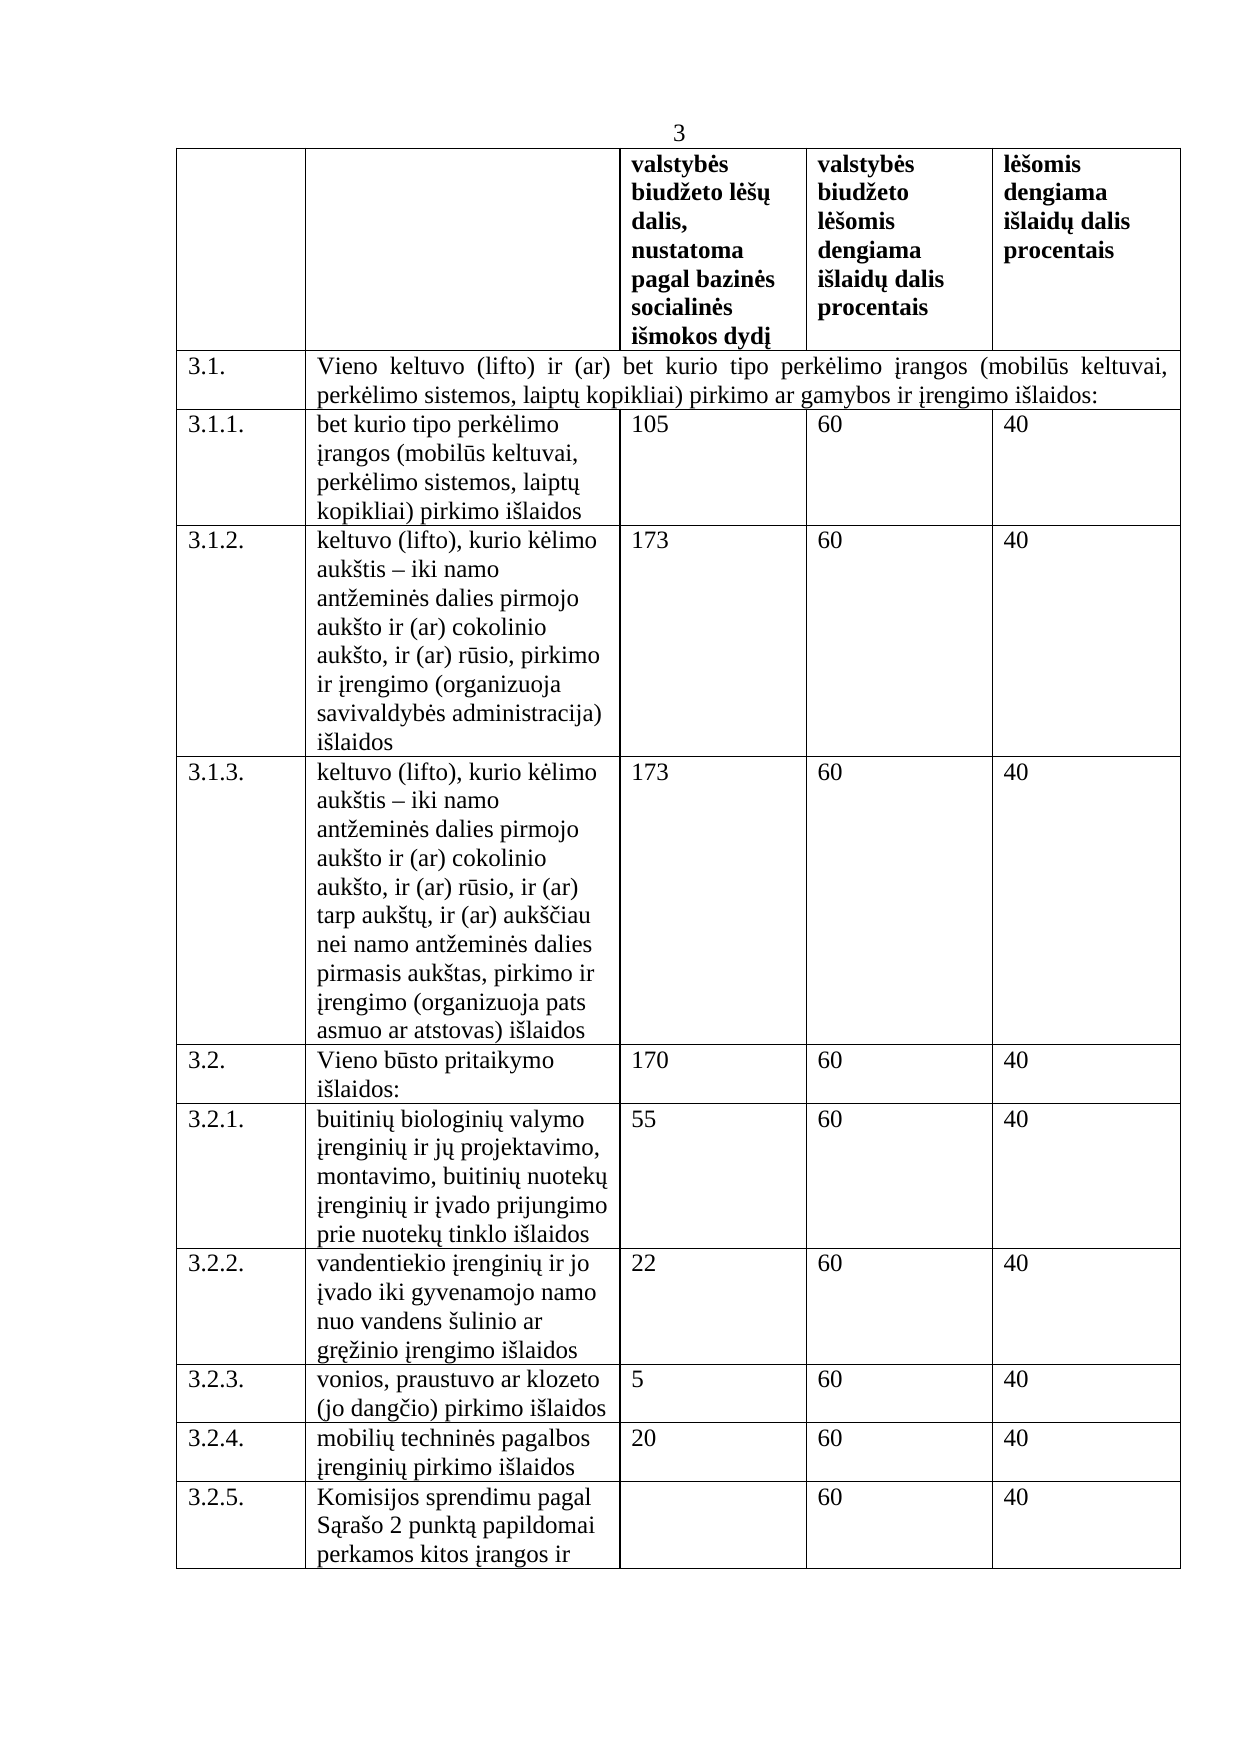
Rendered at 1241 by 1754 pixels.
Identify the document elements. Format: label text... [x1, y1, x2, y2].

table_cell 60 [807, 757, 992, 1044]
table_cell 3.2.5. [177, 1482, 305, 1568]
table_cell 40 [993, 1249, 1180, 1363]
table_cell bet kurio tipo perkėlimo įrangos (mobilūs keltuvai, perkėlimo sistemos, laiptų kopikliai) pirkimo išlaidos [306, 410, 619, 524]
table_cell 60 [807, 1482, 992, 1568]
table_cell 60 [807, 1365, 992, 1422]
table_cell 3.1.2. [177, 526, 305, 756]
table_cell 170 [621, 1045, 806, 1103]
table_cell 3.1.3. [177, 757, 305, 1044]
table_cell 40 [993, 410, 1180, 524]
table_cell 5 [621, 1365, 806, 1422]
table_cell Vieno būsto pritaikymo išlaidos: [306, 1045, 619, 1103]
table_cell 60 [807, 1045, 992, 1103]
table_cell vonios, praustuvo ar klozeto (jo dangčio) pirkimo išlaidos [306, 1365, 619, 1422]
table_cell 60 [807, 1104, 992, 1247]
table_cell 60 [807, 526, 992, 756]
table_header [177, 149, 305, 350]
table_cell 3.2.2. [177, 1249, 305, 1363]
table_cell [621, 1482, 806, 1568]
table_cell keltuvo (lifto), kurio kėlimo aukštis – iki namo antžeminės dalies pirmojo aukšto ir (ar) cokolinio aukšto, ir (ar) rūsio, pirkimo ir įrengimo (organizuoja savivaldybės administracija) išlaidos [306, 526, 619, 756]
table_cell 105 [621, 410, 806, 524]
table_cell 40 [993, 1482, 1180, 1568]
table_cell 20 [621, 1423, 806, 1481]
table_cell Komisijos sprendimu pagal Sąrašo 2 punktą papildomai perkamos kitos įrangos ir [306, 1482, 619, 1568]
table_header valstybės biudžeto lėšų dalis, nustatoma pagal bazinės socialinės išmokos dydį [621, 149, 806, 350]
table_cell 60 [807, 410, 992, 524]
table_cell 55 [621, 1104, 806, 1247]
table_cell 3.2.4. [177, 1423, 305, 1481]
table_cell 3.1. [177, 351, 305, 408]
table_cell mobilių techninės pagalbos įrenginių pirkimo išlaidos [306, 1423, 619, 1481]
table_cell 60 [807, 1423, 992, 1481]
table_cell buitinių biologinių valymo įrenginių ir jų projektavimo, montavimo, buitinių nuotekų įrenginių ir įvado prijungimo prie nuotekų tinklo išlaidos [306, 1104, 619, 1247]
table_cell 40 [993, 757, 1180, 1044]
table_header valstybės biudžeto lėšomis dengiama išlaidų dalis procentais [807, 149, 992, 350]
table_cell 173 [621, 757, 806, 1044]
table_cell 3.2.1. [177, 1104, 305, 1247]
table_cell 60 [807, 1249, 992, 1363]
table_cell 40 [993, 526, 1180, 756]
table_cell 40 [993, 1045, 1180, 1103]
table_header lėšomis dengiama išlaidų dalis procentais [993, 149, 1180, 350]
table_header [306, 149, 619, 350]
table_cell vandentiekio įrenginių ir jo įvado iki gyvenamojo namo nuo vandens šulinio ar gręžinio įrengimo išlaidos [306, 1249, 619, 1363]
table_cell 3.1.1. [177, 410, 305, 524]
table_cell 40 [993, 1365, 1180, 1422]
table_cell 173 [621, 526, 806, 756]
table_cell Vieno keltuvo (lifto) ir (ar) bet kurio tipo perkėlimo įrangos (mobilūs keltuvai, perkėlimo sistemos, laiptų kopikliai) pirkimo ar gamybos ir įrengimo išlaidos: [306, 351, 1180, 408]
table_cell 40 [993, 1423, 1180, 1481]
table_cell 40 [993, 1104, 1180, 1247]
table_cell 22 [621, 1249, 806, 1363]
table_cell 3.2. [177, 1045, 305, 1103]
table_cell 3.2.3. [177, 1365, 305, 1422]
table_cell keltuvo (lifto), kurio kėlimo aukštis – iki namo antžeminės dalies pirmojo aukšto ir (ar) cokolinio aukšto, ir (ar) rūsio, ir (ar) tarp aukštų, ir (ar) aukščiau nei namo antžeminės dalies pirmasis aukštas, pirkimo ir įrengimo (organizuoja pats asmuo ar atstovas) išlaidos [306, 757, 619, 1044]
